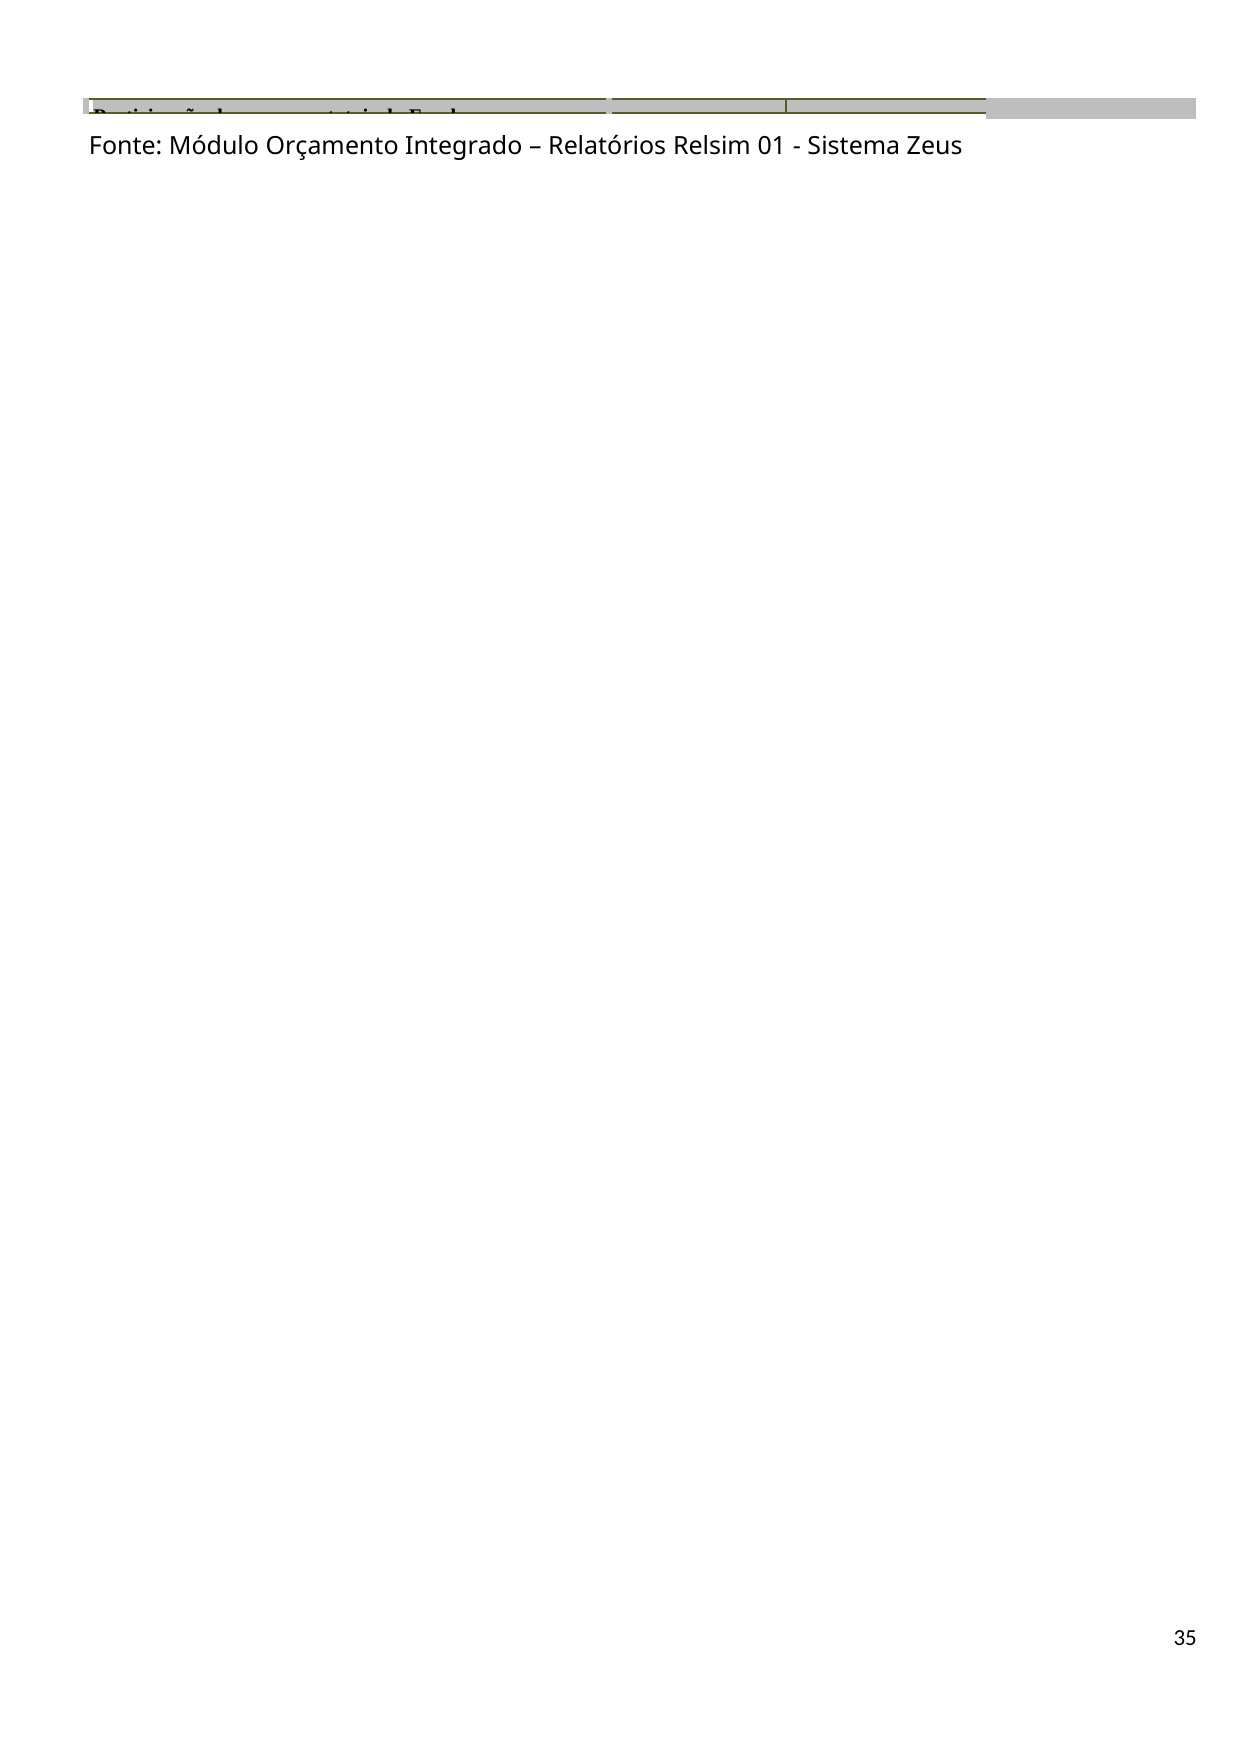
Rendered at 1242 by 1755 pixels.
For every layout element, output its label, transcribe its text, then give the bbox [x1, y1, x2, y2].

table_cell [787, 100, 986, 112]
table_cell [89, 100, 93, 112]
text Fonte: Módulo Orçamento Integrado – Relatórios Relsim 01 - Sistema Zeus [89, 128, 1210, 162]
table_cell Participação dos recursos totais do Fundecoop no orçamento total da unidade (%) [93, 100, 606, 112]
table_cell [612, 100, 785, 112]
table_cell [993, 104, 1190, 112]
